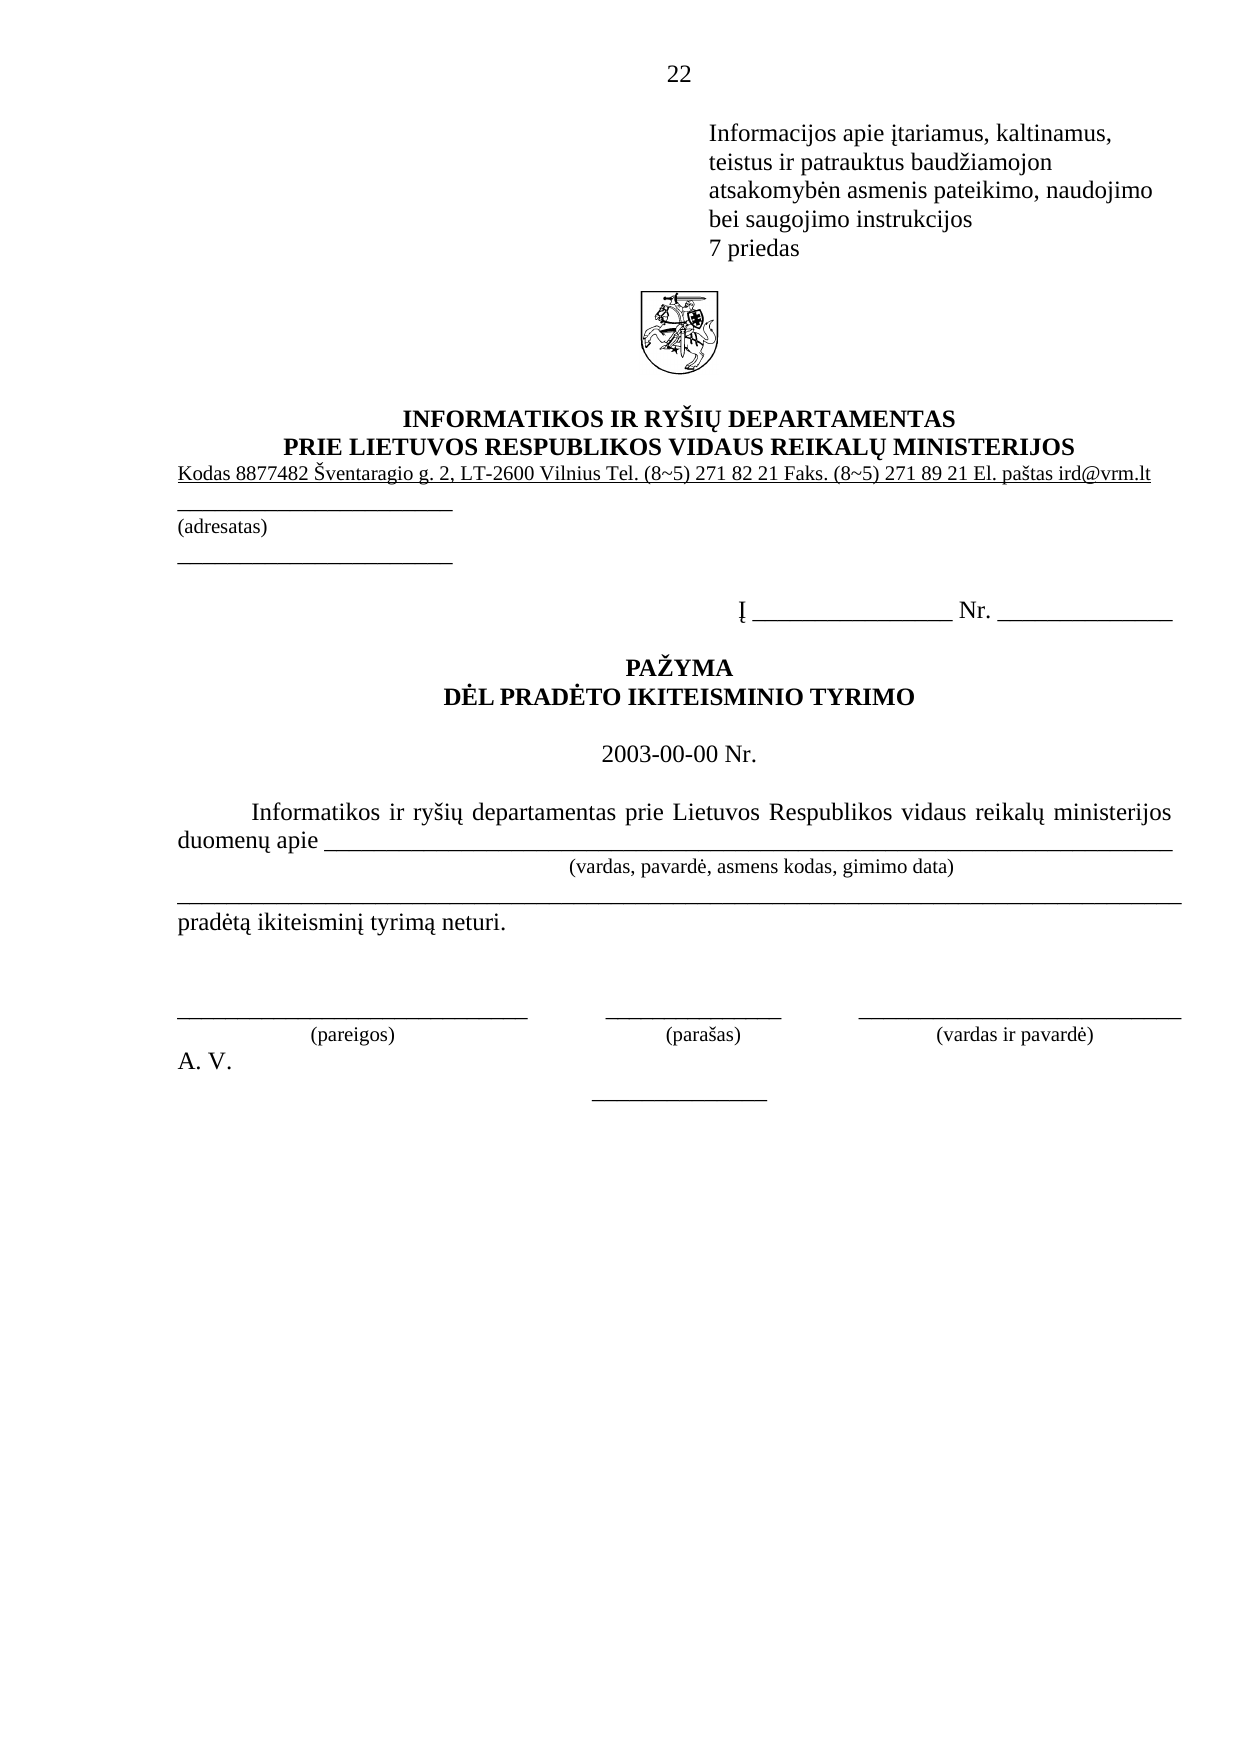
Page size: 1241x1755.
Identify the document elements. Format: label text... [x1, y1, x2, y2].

text (adresatas) [177, 514, 1181, 538]
text ______________ [177, 1075, 1181, 1104]
text Į ________________ Nr. ______________ [196, 596, 1172, 624]
text Kodas 8877482 Šventaragio g. 2, LT-2600 Vilnius Tel. (8~5) 271 82 21 Faks. (8~5) 271 89 21 El. paštas ird@vrm.lt [177, 461, 1181, 485]
text 7 priedas [177, 233, 1171, 262]
text PRIE LIETUVOS RESPUBLIKOS VIDAUS REIKALŲ MINISTERIJOS [177, 432, 1181, 461]
text PAŽYMA [177, 653, 1181, 682]
text teistus ir patrauktus baudžiamojon [177, 147, 1171, 176]
text DĖL PRADĖTO IKITEISMINIO TYRIMO [177, 682, 1181, 711]
text Informacijos apie įtariamus, kaltinamus, [177, 118, 1171, 147]
text pradėtą ikiteisminį tyrimą neturi. [177, 907, 1181, 936]
text bei saugojimo instrukcijos [177, 204, 1171, 233]
text (vardas, pavardė, asmens kodas, gimimo data) [177, 854, 1172, 878]
text (pareigos) (parašas) (vardas ir pavardė) [177, 1022, 1181, 1046]
text 2003-00-00 Nr. [177, 739, 1181, 768]
text atsakomybėn asmenis pateikimo, naudojimo [177, 176, 1171, 204]
text INFORMATIKOS IR RYŠIŲ DEPARTAMENTAS [177, 404, 1181, 432]
text A. V. [177, 1046, 1181, 1075]
text Informatikos ir ryšių departamentas prie Lietuvos Respublikos vidaus reikalų ministerijos duomenų apie [177, 797, 1172, 854]
text ______________________ [177, 485, 1181, 514]
text ______________________ [177, 538, 1181, 567]
